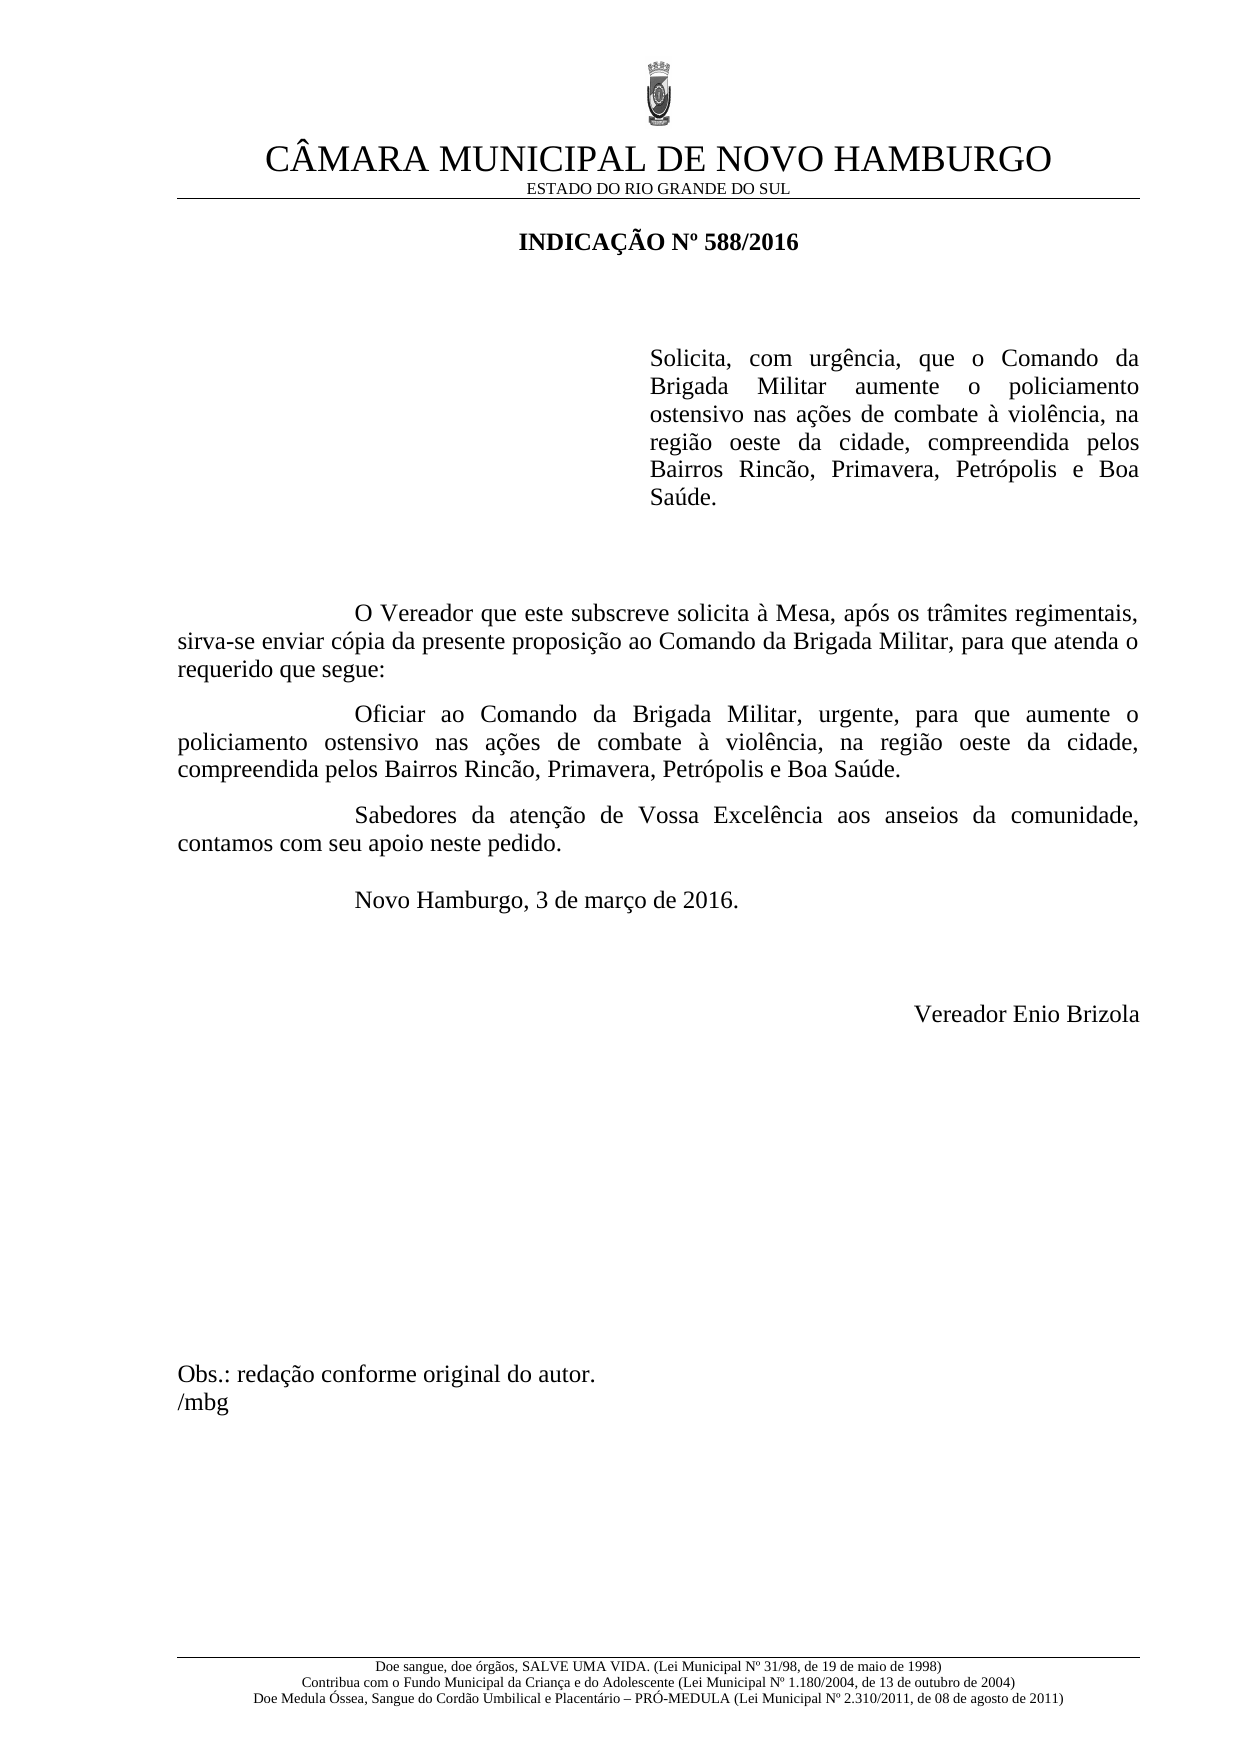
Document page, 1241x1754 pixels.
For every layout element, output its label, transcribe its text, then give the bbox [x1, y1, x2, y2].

text INDICAÇÃO Nº 588/2016 [177, 228, 1140, 256]
text /mbg [177, 1388, 1140, 1416]
text Oficiar ao Comando da Brigada Militar, urgente, para que aumente o policiamento ostensivo nas ações de combate à violência, na região oeste da cidade, compreendida pelos Bairros Rincão, Primavera, Petrópolis e Boa Saúde. [177, 700, 1140, 783]
text Vereador Enio Brizola [177, 1000, 1140, 1028]
text Obs.: redação conforme original do autor. [177, 1361, 1140, 1388]
text Sabedores da atenção de Vossa Excelência aos anseios da comunidade, contamos com seu apoio neste pedido. [177, 801, 1140, 856]
text Solicita, com urgência, que o Comando da Brigada Militar aumente o policiamento ostensivo nas ações de combate à violência, na região oeste da cidade, compreendida pelos Bairros Rincão, Primavera, Petrópolis e Boa Saúde. [649, 344, 1140, 511]
text O Vereador que este subscreve solicita à Mesa, após os trâmites regimentais, sirva-se enviar cópia da presente proposição ao Comando da Brigada Militar, para que atenda o requerido que segue: [177, 599, 1140, 682]
text Novo Hamburgo, 3 de março de 2016. [177, 886, 1140, 914]
